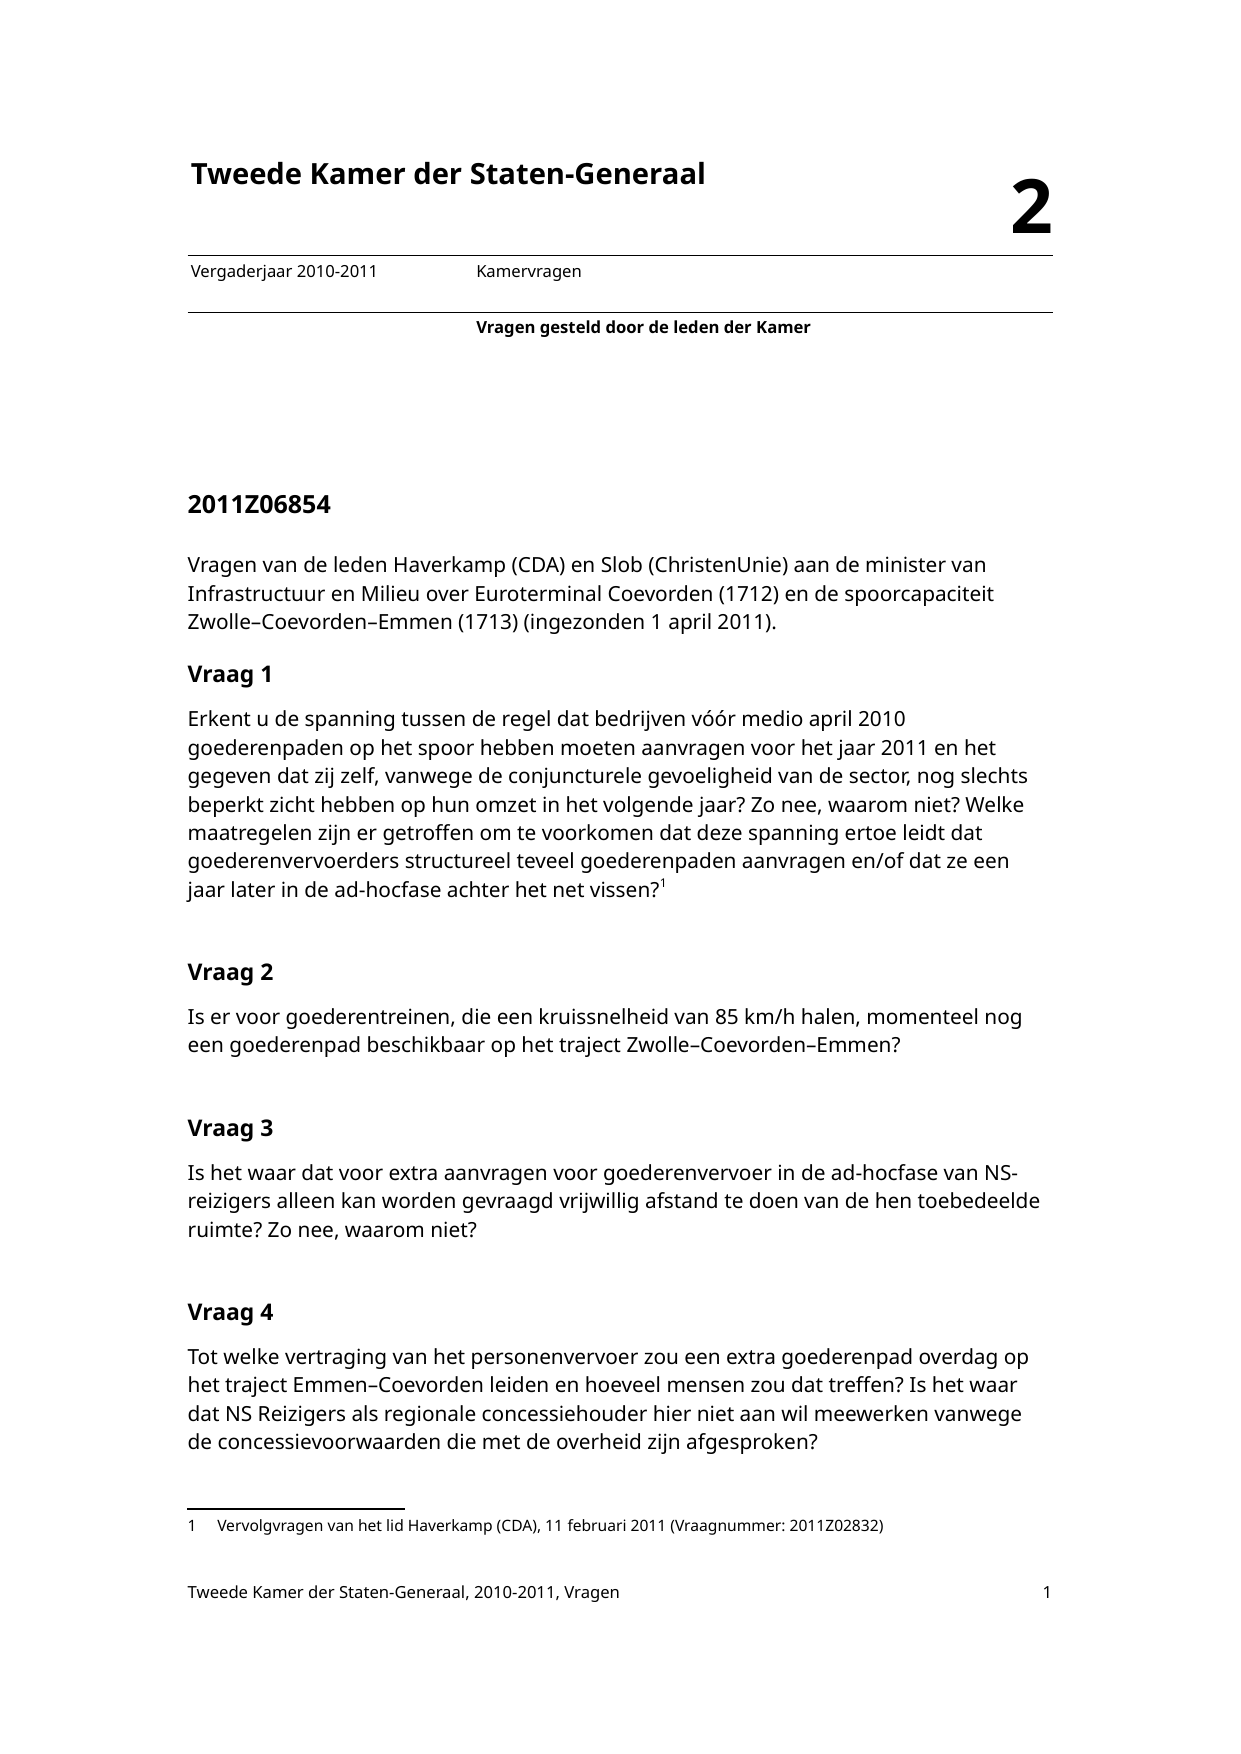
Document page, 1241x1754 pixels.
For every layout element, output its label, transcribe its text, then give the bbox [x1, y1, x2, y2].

subtitle Vraag 1 [187, 658, 1053, 689]
text Is er voor goederentreinen, die een kruissnelheid van 85 km/h halen, momenteel nog een goederenpad beschikbaar op het traject Zwolle–Coevorden–Emmen? [187, 1002, 1053, 1059]
text Vragen van de leden Haverkamp (CDA) en Slob (ChristenUnie) aan de minister van Infrastructuur en Milieu over Euroterminal Coevorden (1712) en de spoorcapaciteit Zwolle–Coevorden–Emmen (1713) (ingezonden 1 april 2011). [187, 550, 1053, 636]
table_cell Vergaderjaar 2010-2011 [188, 256, 473, 312]
table_cell Kamervragen [473, 256, 1053, 312]
text Vervolgvragen van het lid Haverkamp (CDA), 11 februari 2011 (Vraagnummer: 2011Z02832) [187, 1479, 1053, 1536]
text Tot welke vertraging van het personenvervoer zou een extra goederenpad overdag op het traject Emmen–Coevorden leiden en hoeveel mensen zou dat treffen? Is het waar dat NS Reizigers als regionale concessiehouder hier niet aan wil meewerken vanwege de concessievoorwaarden die met de overheid zijn afgesproken? [187, 1342, 1053, 1456]
text 2011Z06854 [187, 487, 1053, 521]
subtitle Vraag 3 [187, 1112, 1053, 1143]
table_cell [188, 313, 473, 339]
subtitle Vraag 4 [187, 1296, 1053, 1327]
table_header 2 [880, 150, 1053, 255]
text Is het waar dat voor extra aanvragen voor goederenvervoer in de ad-hocfase van NS-reizigers alleen kan worden gevraagd vrijwillig afstand te doen van de hen toebedeelde ruimte? Zo nee, waarom niet? [187, 1158, 1053, 1243]
table_cell Vragen gesteld door de leden der Kamer [473, 313, 1053, 339]
text Erkent u de spanning tussen de regel dat bedrijven vóór medio april 2010 goederenpaden op het spoor hebben moeten aanvragen voor het jaar 2011 en het gegeven dat zij zelf, vanwege de conjuncturele gevoeligheid van de sector, nog slechts beperkt zicht hebben op hun omzet in het volgende jaar? Zo nee, waarom niet? Welke maatregelen zijn er getroffen om te voorkomen dat deze spanning ertoe leidt dat goederenvervoerders structureel teveel goederenpaden aanvragen en/of dat ze een jaar later in de ad-hocfase achter het net vissen? [187, 704, 1053, 903]
table_header Tweede Kamer der Staten-Generaal [188, 150, 879, 255]
subtitle Vraag 2 [187, 956, 1053, 987]
